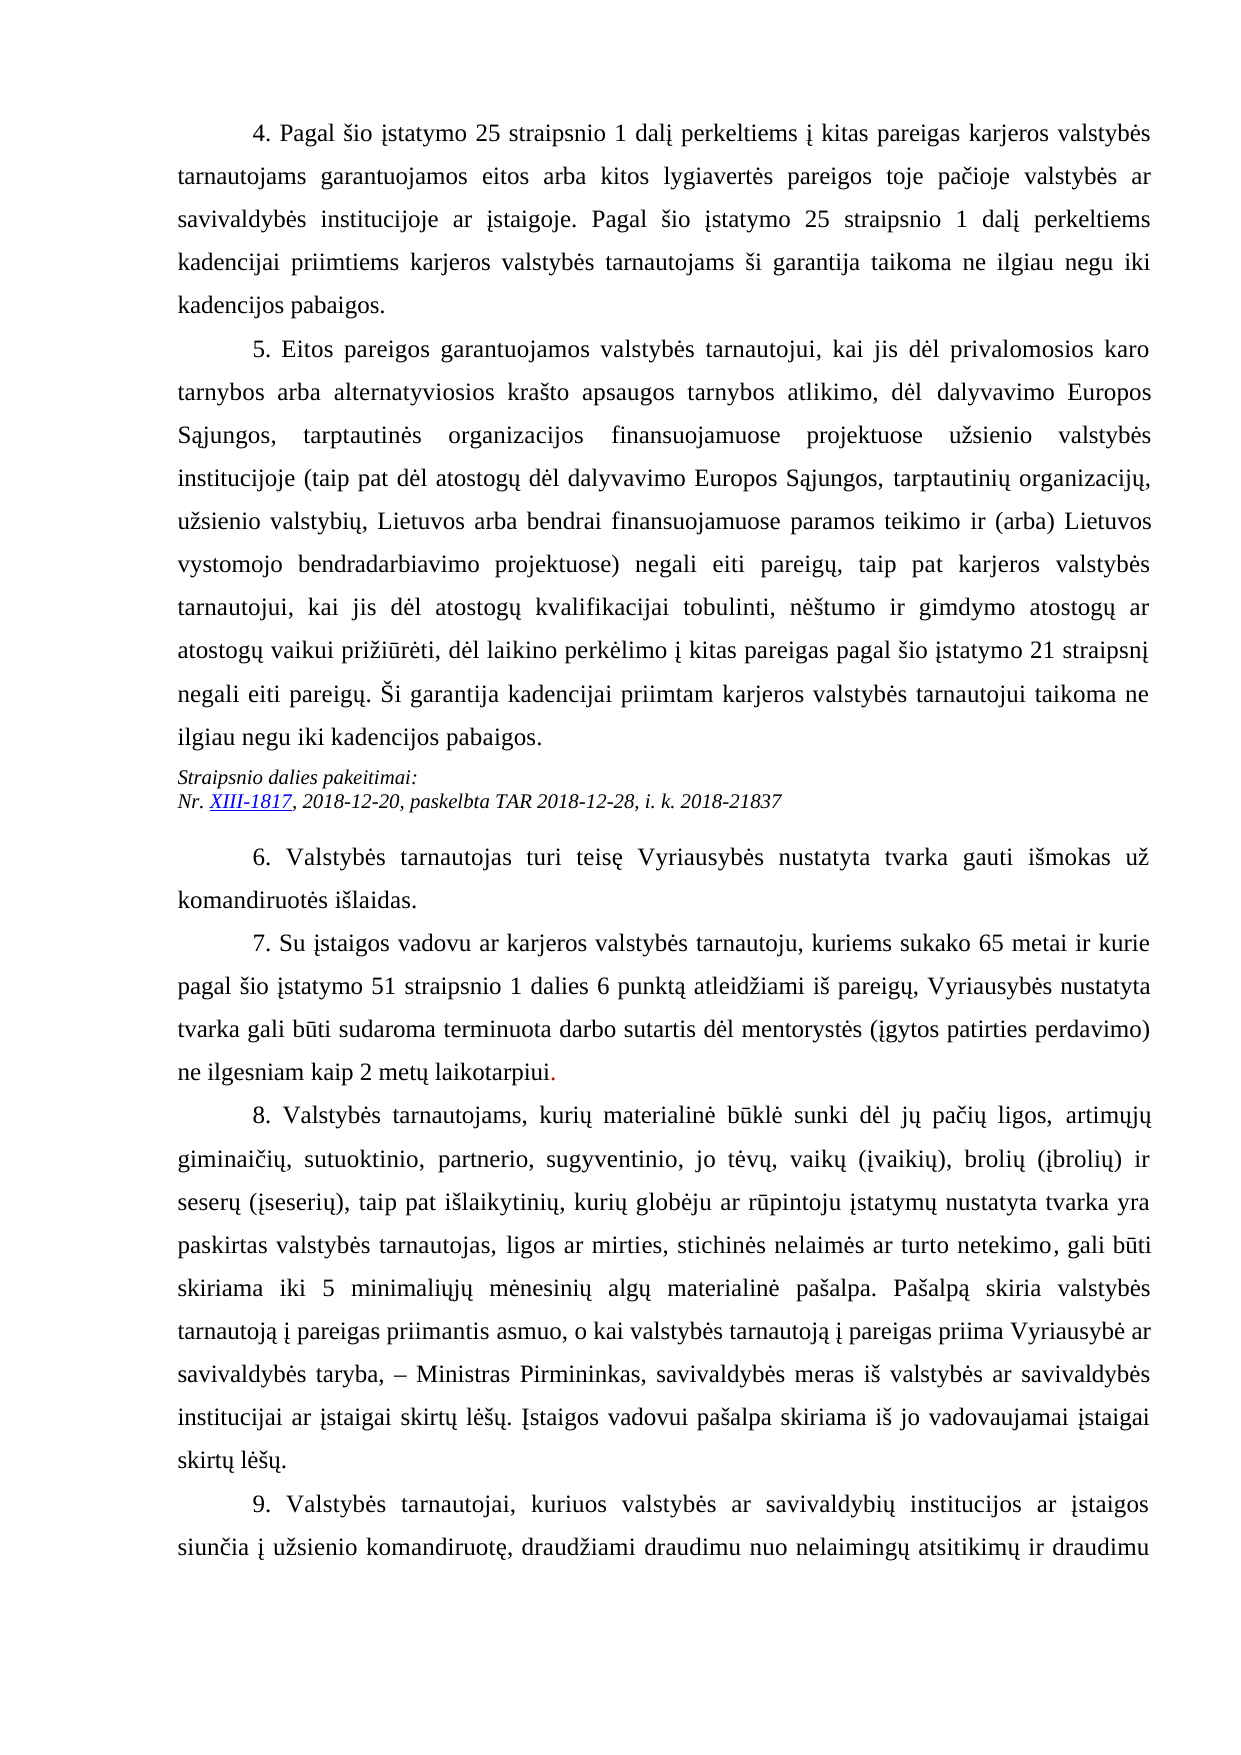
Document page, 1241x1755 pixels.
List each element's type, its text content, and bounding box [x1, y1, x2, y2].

text 8. Valstybės tarnautojams, kurių materialinė būklė sunki dėl jų pačių ligos, artimųjų giminaičių, sutuoktinio, partnerio, sugyventinio, jo tėvų, vaikų (įvaikių), brolių (įbrolių) ir seserų (įseserių), taip pat išlaikytinių, kurių globėju ar rūpintoju įstatymų nustatyta tvarka yra paskirtas valstybės tarnautojas, ligos ar mirties, stichinės nelaimės ar turto netekimo, gali būti skiriama iki 5 minimaliųjų mėnesinių algų materialinė pašalpa. Pašalpą skiria valstybės tarnautoją į pareigas priimantis asmuo, o kai valstybės tarnautoją į pareigas priima Vyriausybė ar savivaldybės taryba, – Ministras Pirmininkas, savivaldybės meras iš valstybės ar savivaldybės institucijai ar įstaigai skirtų lėšų. Įstaigos vadovui pašalpa skiriama iš jo vadovaujamai įstaigai skirtų lėšų. [177, 1101, 1152, 1474]
text Straipsnio dalies pakeitimai: [177, 765, 1152, 789]
text Nr. XIII-1817, 2018-12-20, paskelbta TAR 2018-12-28, i. k. 2018-21837 [177, 789, 1152, 813]
text 7. Su įstaigos vadovu ar karjeros valstybės tarnautoju, kuriems sukako 65 metai ir kurie pagal šio įstatymo 51 straipsnio 1 dalies 6 punktą atleidžiami iš pareigų, Vyriausybės nustatyta tvarka gali būti sudaroma terminuota darbo sutartis dėl mentorystės (įgytos patirties perdavimo) ne ilgesniam kaip 2 metų laikotarpiui. [177, 928, 1152, 1086]
text 5. Eitos pareigos garantuojamos valstybės tarnautojui, kai jis dėl privalomosios karo tarnybos arba alternatyviosios krašto apsaugos tarnybos atlikimo, dėl dalyvavimo Europos Sąjungos, tarptautinės organizacijos finansuojamuose projektuose užsienio valstybės institucijoje (taip pat dėl atostogų dėl dalyvavimo Europos Sąjungos, tarptautinių organizacijų, užsienio valstybių, Lietuvos arba bendrai finansuojamuose paramos teikimo ir (arba) Lietuvos vystomojo bendradarbiavimo projektuose) negali eiti pareigų, taip pat karjeros valstybės tarnautojui, kai jis dėl atostogų kvalifikacijai tobulinti, nėštumo ir gimdymo atostogų ar atostogų vaikui prižiūrėti, dėl laikino perkėlimo į kitas pareigas pagal šio įstatymo 21 straipsnį negali eiti pareigų. Ši garantija kadencijai priimtam karjeros valstybės tarnautojui taikoma ne ilgiau negu iki kadencijos pabaigos. [177, 334, 1152, 751]
text 4. Pagal šio įstatymo 25 straipsnio 1 dalį perkeltiems į kitas pareigas karjeros valstybės tarnautojams garantuojamos eitos arba kitos lygiavertės pareigos toje pačioje valstybės ar savivaldybės institucijoje ar įstaigoje. Pagal šio įstatymo 25 straipsnio 1 dalį perkeltiems kadencijai priimtiems karjeros valstybės tarnautojams ši garantija taikoma ne ilgiau negu iki kadencijos pabaigos. [177, 118, 1152, 319]
text 9. Valstybės tarnautojai, kuriuos valstybės ar savivaldybių institucijos ar įstaigos siunčia į užsienio komandiruotę, draudžiami draudimu nuo nelaimingų atsitikimų ir draudimu [177, 1489, 1152, 1561]
text 6. Valstybės tarnautojas turi teisę Vyriausybės nustatyta tvarka gauti išmokas už komandiruotės išlaidas. [177, 842, 1152, 914]
